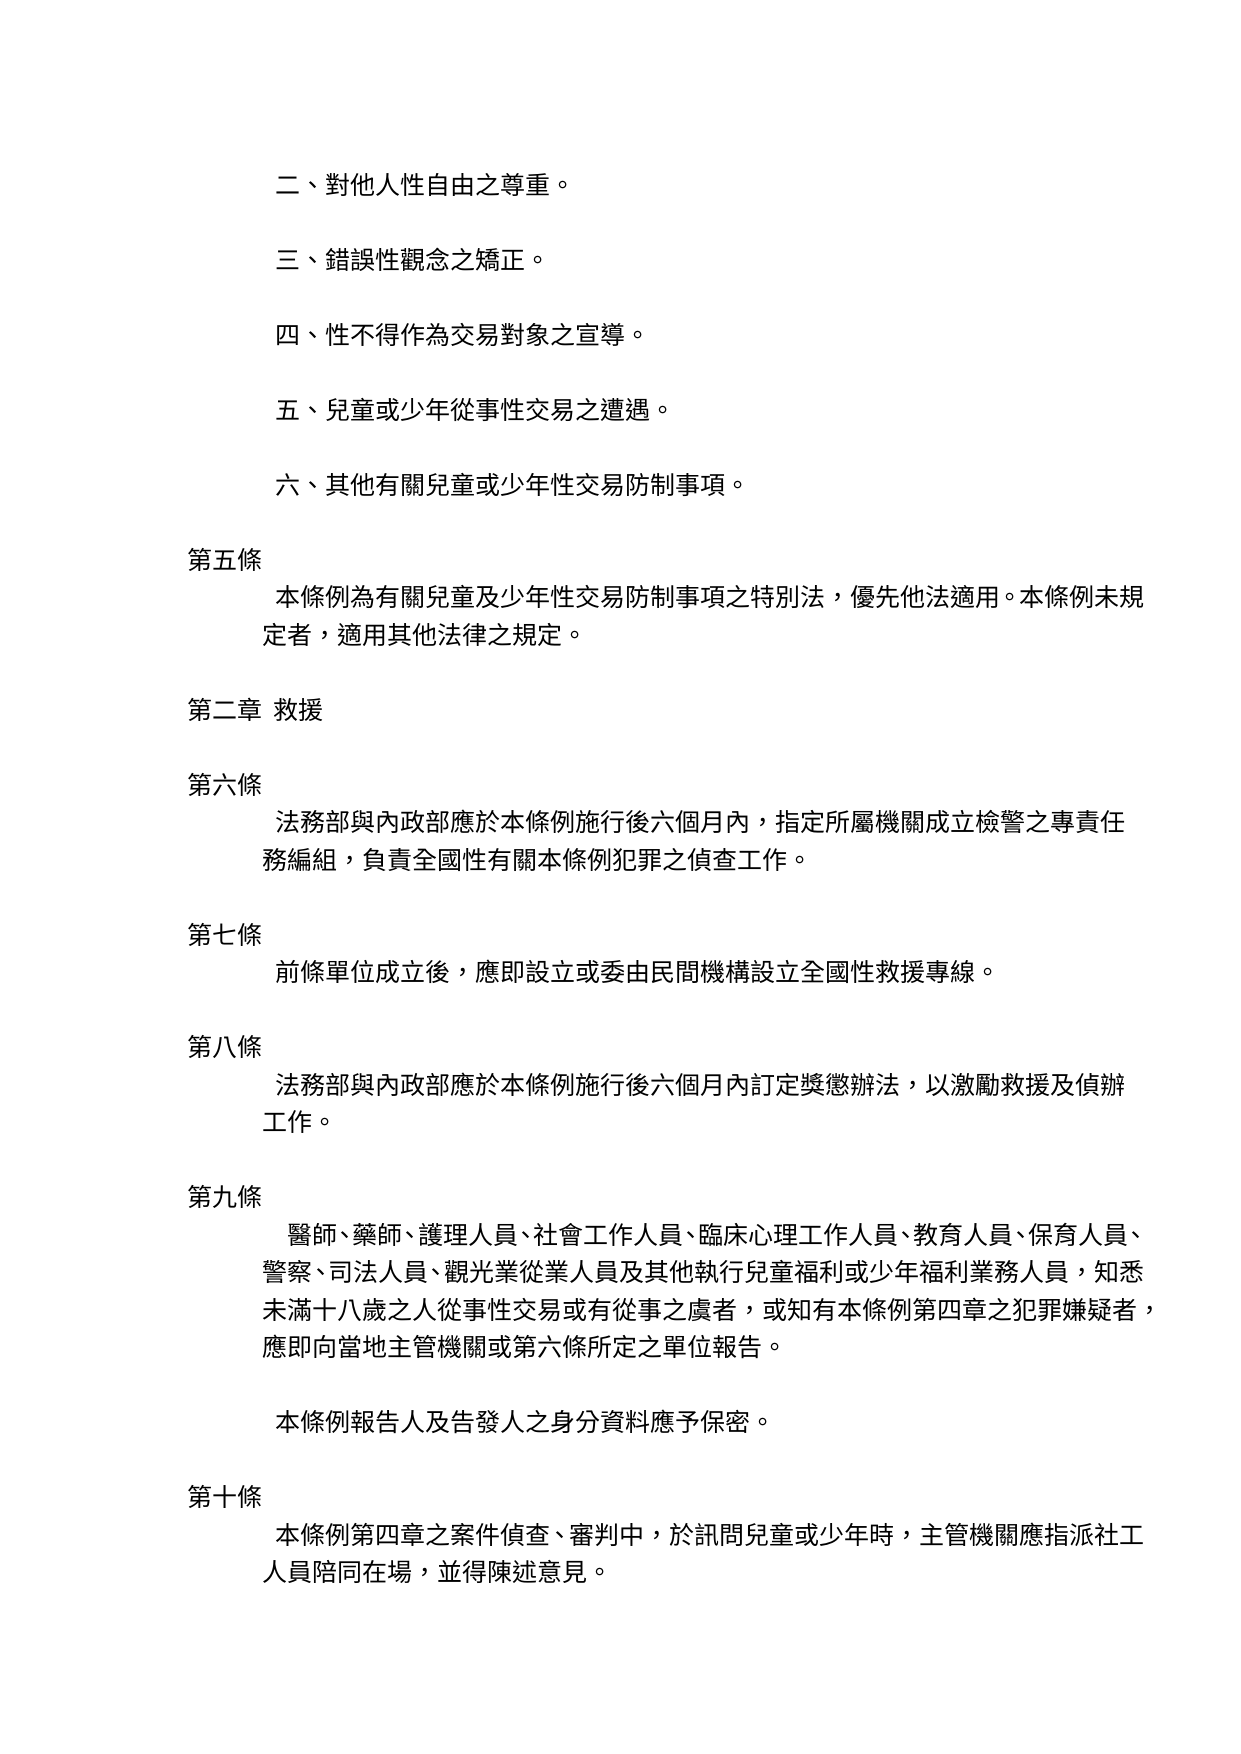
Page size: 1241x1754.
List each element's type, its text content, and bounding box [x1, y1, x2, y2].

text 五、兒童或少年從事性交易之遭遇。 [262, 389, 1144, 427]
text 本條例第四章之案件偵查、審判中，於訊問兒童或少年時，主管機關應指派社工人員陪同在場，並得陳述意見。 [262, 1514, 1144, 1589]
text 四、性不得作為交易對象之宣導。 [262, 314, 1144, 352]
text 第五條 [187, 539, 1144, 577]
text 法務部與內政部應於本條例施行後六個月內，指定所屬機關成立檢警之專責任務編組，負責全國性有關本條例犯罪之偵查工作。 [262, 802, 1144, 877]
text 前條單位成立後，應即設立或委由民間機構設立全國性救援專線。 [262, 952, 1144, 989]
text 法務部與內政部應於本條例施行後六個月內訂定獎懲辦法，以激勵救援及偵辦工作。 [262, 1064, 1144, 1139]
text 第七條 [187, 914, 1144, 952]
text 六、其他有關兒童或少年性交易防制事項。 [262, 464, 1144, 502]
text 三、錯誤性觀念之矯正。 [262, 239, 1144, 277]
text 第六條 [187, 764, 1144, 802]
text 本條例報告人及告發人之身分資料應予保密。 [262, 1402, 1144, 1439]
text 第十條 [187, 1477, 1144, 1514]
text 醫師、藥師、護理人員、社會工作人員、臨床心理工作人員、教育人員、保育人員、警察、司法人員、觀光業從業人員及其他執行兒童福利或少年福利業務人員，知悉未滿十八歲之人從事性交易或有從事之虞者，或知有本條例第四章之犯罪嫌疑者，應即向當地主管機關或第六條所定之單位報告。 [262, 1214, 1144, 1364]
text 本條例為有關兒童及少年性交易防制事項之特別法，優先他法適用。本條例未規定者，適用其他法律之規定。 [262, 577, 1144, 652]
text 二、對他人性自由之尊重。 [262, 164, 1144, 202]
text 第二章 救援 [187, 689, 1144, 727]
text 第八條 [187, 1027, 1144, 1064]
text 第九條 [187, 1177, 1144, 1214]
